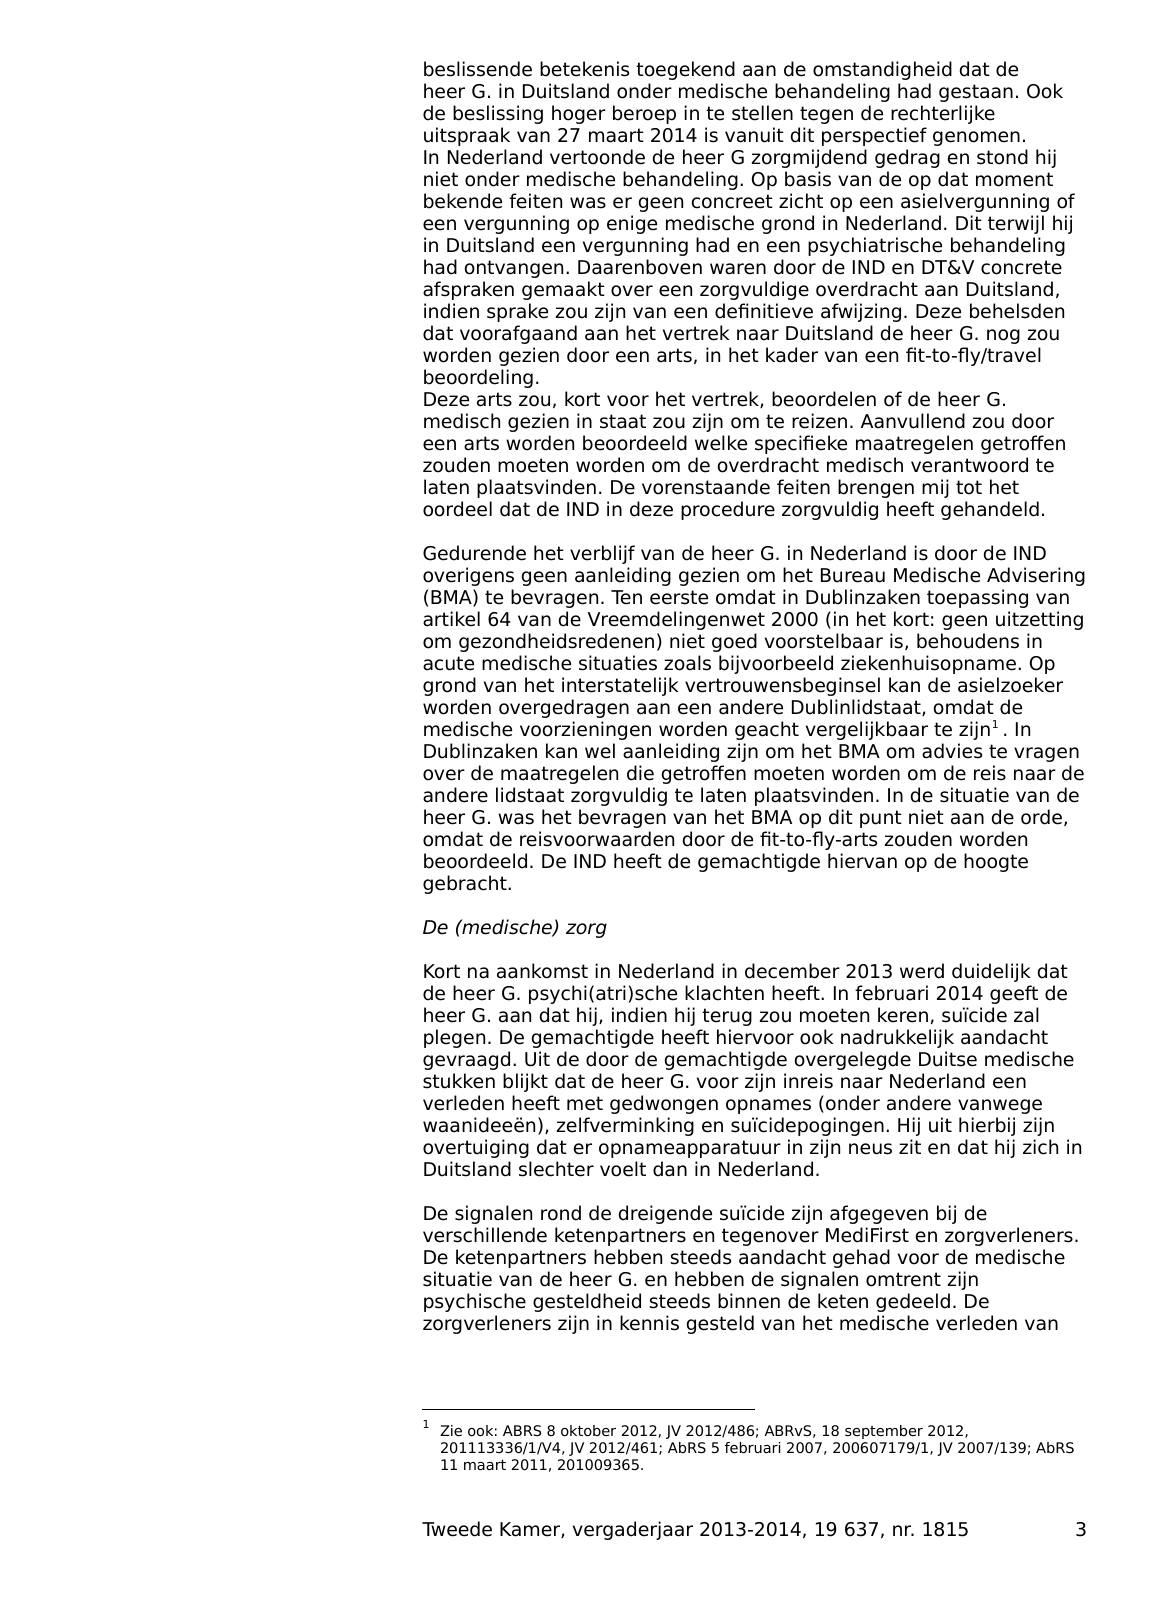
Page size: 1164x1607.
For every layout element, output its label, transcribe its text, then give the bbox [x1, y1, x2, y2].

text Kort na aankomst in Nederland in december 2013 werd duidelijk dat de heer G. psychi(atri)sche klachten heeft. In februari 2014 geeft de heer G. aan dat hij, indien hij terug zou moeten keren, suïcide zal plegen. De gemachtigde heeft hiervoor ook nadrukkelijk aandacht gevraagd. Uit de door de gemachtigde overgelegde Duitse medische stukken blijkt dat de heer G. voor zijn inreis naar Nederland een verleden heeft met gedwongen opnames (onder andere vanwege waanideeën), zelfverminking en suïcidepogingen. Hij uit hierbij zijn overtuiging dat er opnameapparatuur in zijn neus zit en dat hij zich in Duitsland slechter voelt dan in Nederland. [422, 961, 1087, 1181]
text Gedurende het verblijf van de heer G. in Nederland is door de IND overigens geen aanleiding gezien om het Bureau Medische Advisering (BMA) te bevragen. Ten eerste omdat in Dublinzaken toepassing van artikel 64 van de Vreemdelingenwet 2000 (in het kort: geen uitzetting om gezondheidsredenen) niet goed voorstelbaar is, behoudens in acute medische situaties zoals bijvoorbeeld ziekenhuisopname. Op grond van het interstatelijk vertrouwensbeginsel kan de asielzoeker worden overgedragen aan een andere Dublinlidstaat, omdat de medische voorzieningen worden geacht vergelijkbaar te zijn. In Dublinzaken kan wel aanleiding zijn om het BMA om advies te vragen over de maatregelen die getroffen moeten worden om de reis naar de andere lidstaat zorgvuldig te laten plaatsvinden. In de situatie van de heer G. was het bevragen van het BMA op dit punt niet aan de orde, omdat de reisvoorwaarden door de fit-to-fly-arts zouden worden beoordeeld. De IND heeft de gemachtigde hiervan op de hoogte gebracht. [422, 543, 1087, 894]
text Deze arts zou, kort voor het vertrek, beoordelen of de heer G. medisch gezien in staat zou zijn om te reizen. Aanvullend zou door een arts worden beoordeeld welke specifieke maatregelen getroffen zouden moeten worden om de overdracht medisch verantwoord te laten plaatsvinden. De vorenstaande feiten brengen mij tot het oordeel dat de IND in deze procedure zorgvuldig heeft gehandeld. [422, 389, 1087, 521]
subtitle De (medische) zorg [422, 917, 1087, 939]
text beslissende betekenis toegekend aan de omstandigheid dat de heer G. in Duitsland onder medische behandeling had gestaan. Ook de beslissing hoger beroep in te stellen tegen de rechterlijke uitspraak van 27 maart 2014 is vanuit dit perspectief genomen. [422, 59, 1087, 147]
text Zie ook: ABRS 8 oktober 2012, JV 2012/486; ABRvS, 18 september 2012, 201113336/1/V4, JV 2012/461; AbRS 5 februari 2007, 200607179/1, JV 2007/139; AbRS 11 maart 2011, 201009365. [422, 1418, 1087, 1474]
text In Nederland vertoonde de heer G zorgmijdend gedrag en stond hij niet onder medische behandeling. Op basis van de op dat moment bekende feiten was er geen concreet zicht op een asielvergunning of een vergunning op enige medische grond in Nederland. Dit terwijl hij in Duitsland een vergunning had en een psychiatrische behandeling had ontvangen. Daarenboven waren door de IND en DT&V concrete afspraken gemaakt over een zorgvuldige overdracht aan Duitsland, indien sprake zou zijn van een definitieve afwijzing. Deze behelsden dat voorafgaand aan het vertrek naar Duitsland de heer G. nog zou worden gezien door een arts, in het kader van een fit-to-fly/travel beoordeling. [422, 147, 1087, 389]
text De signalen rond de dreigende suïcide zijn afgegeven bij de verschillende ketenpartners en tegenover MediFirst en zorgverleners. De ketenpartners hebben steeds aandacht gehad voor de medische situatie van de heer G. en hebben de signalen omtrent zijn psychische gesteldheid steeds binnen de keten gedeeld. De zorgverleners zijn in kennis gesteld van het medische verleden van [422, 1203, 1087, 1335]
